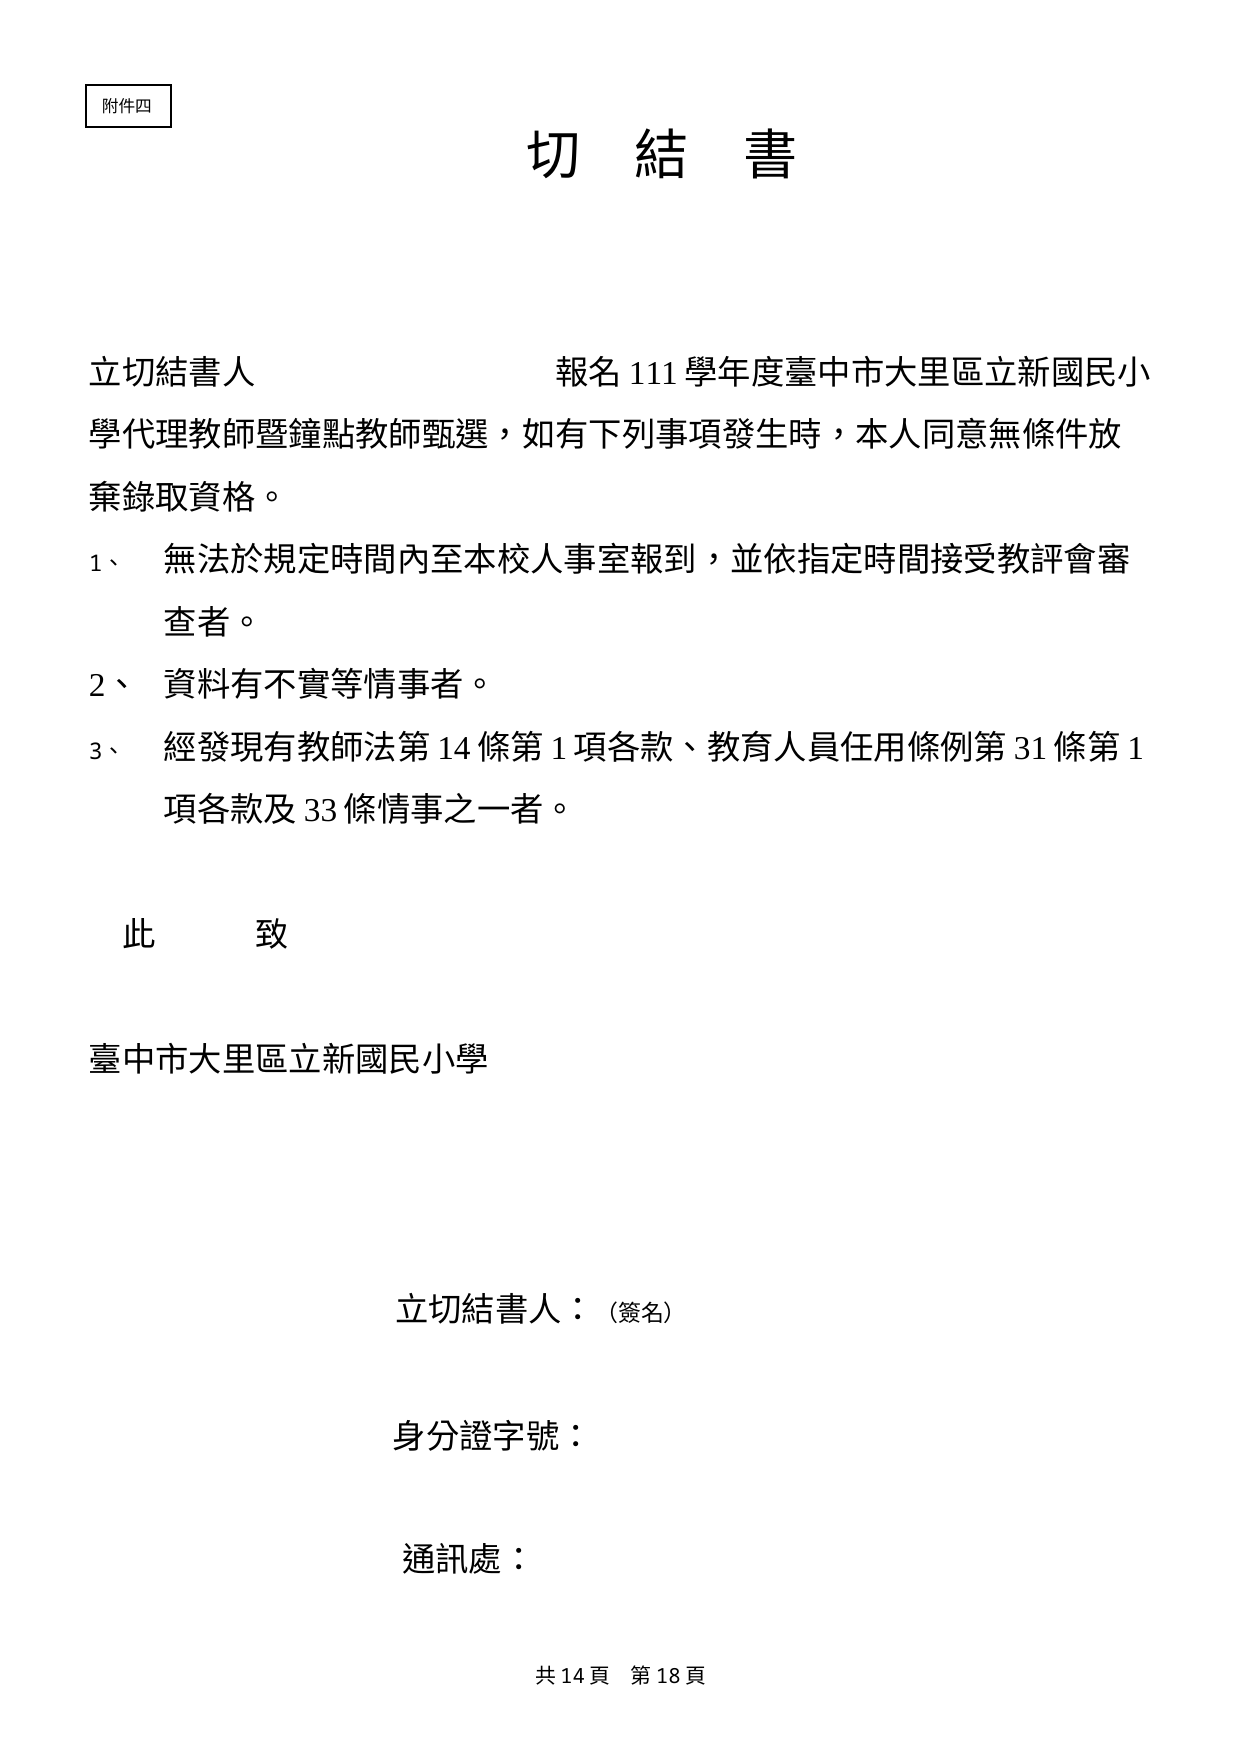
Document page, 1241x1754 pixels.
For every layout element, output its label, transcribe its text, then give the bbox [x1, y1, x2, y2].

text 臺中市大里區立新國民小學 [89, 1016, 1152, 1078]
list 無法於規定時間內至本校人事室報到，並依指定時間接受教評會審查者。 [89, 516, 1152, 641]
text 立切結書人 報名111學年度臺中市大里區立新國民小學代理教師暨鐘點教師甄選，如有下列事項發生時，本人同意無條件放棄錄取資格。 [89, 328, 1152, 516]
text 此 致 [89, 891, 1152, 953]
text 立切結書人：（簽名） [89, 1266, 1152, 1328]
list 資料有不實等情事者。 [89, 641, 1152, 703]
text 身分證字號： [89, 1391, 1152, 1453]
text 切 結 書 [89, 78, 1152, 203]
text 通訊處： [89, 1516, 1152, 1578]
list 經發現有教師法第14條第1項各款、教育人員任用條例第31條第1項各款及33條情事之一者。 [89, 703, 1152, 828]
text 附件四 [102, 93, 155, 117]
text 切 結 書 [87, 86, 170, 126]
